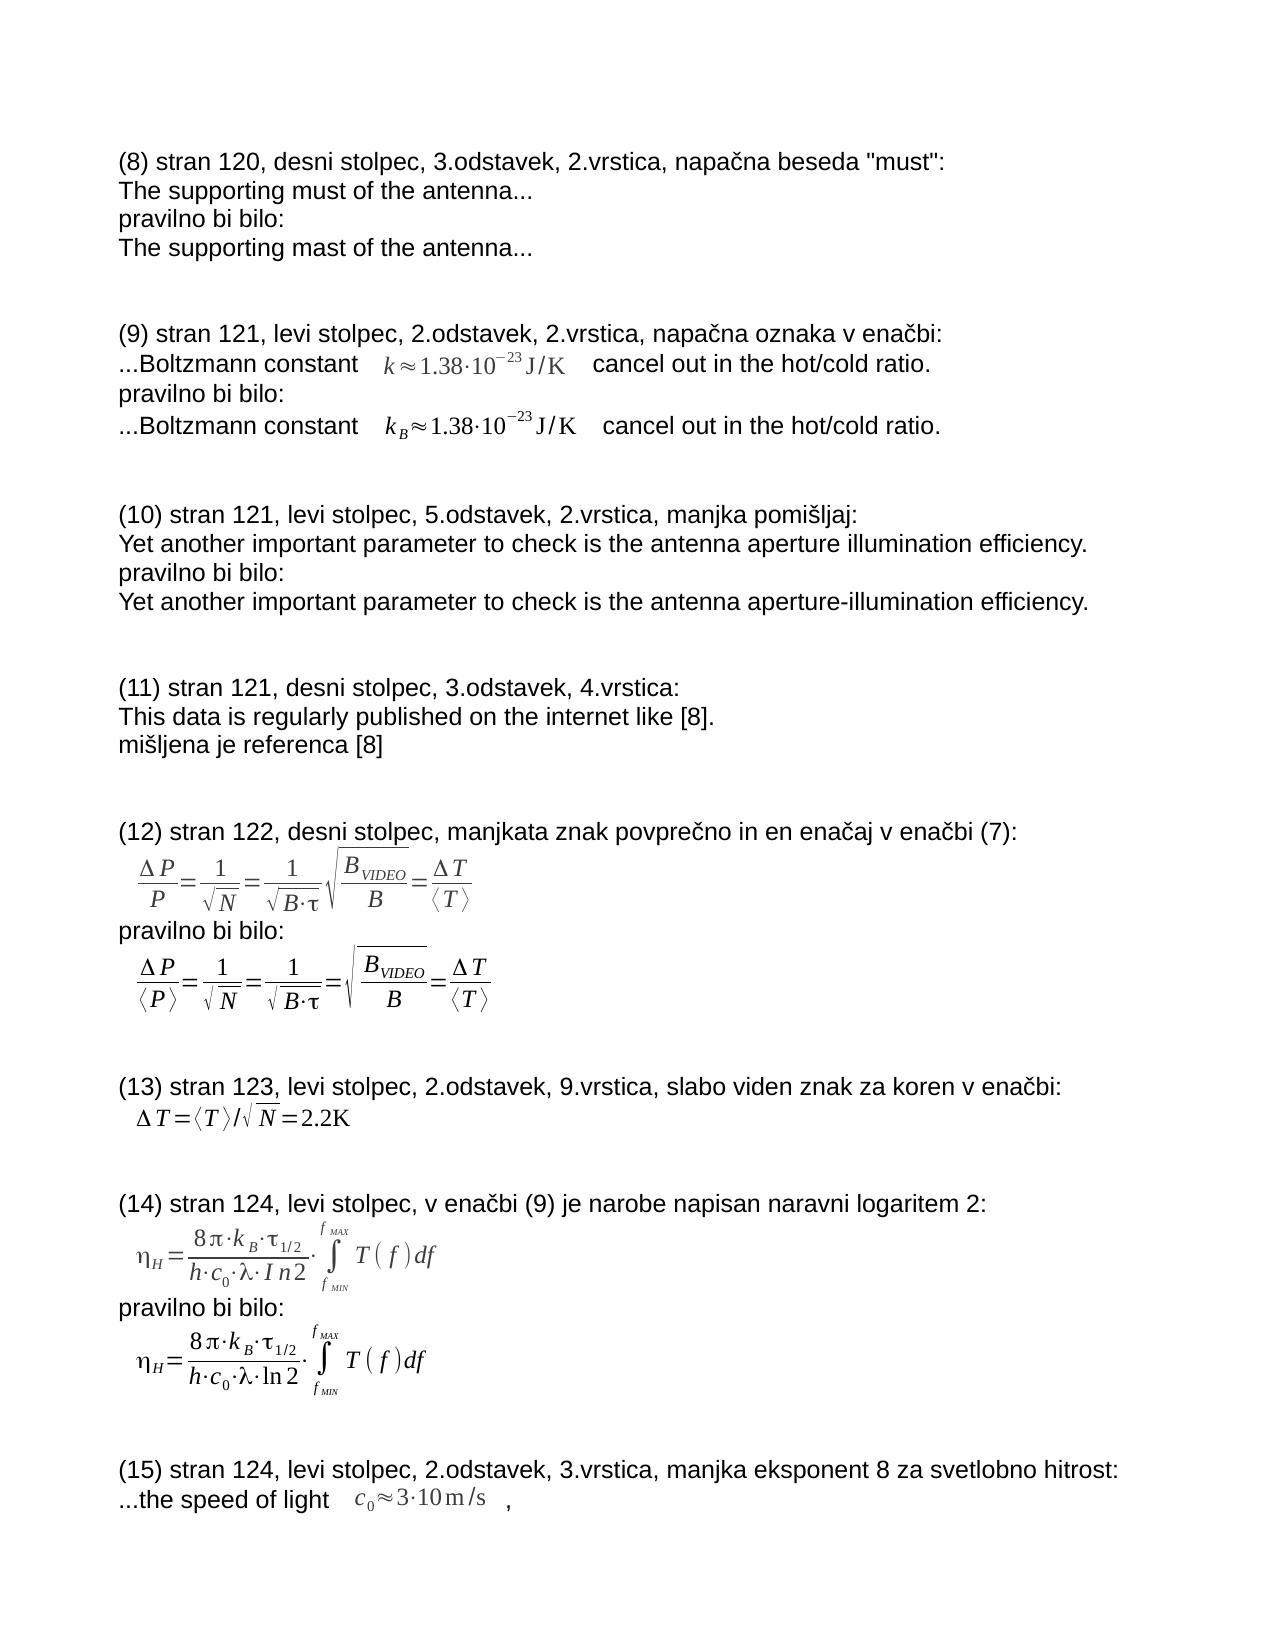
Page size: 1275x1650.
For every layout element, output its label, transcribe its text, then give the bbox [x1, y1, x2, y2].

text pravilno bi bilo: [118, 916, 1157, 944]
text (9) stran 121, levi stolpec, 2.odstavek, 2.vrstica, napačna oznaka v enačbi: [118, 319, 1157, 348]
text ...Boltzmann constant cancel out in the hot/cold ratio. [118, 408, 1157, 443]
text (10) stran 121, levi stolpec, 5.odstavek, 2.vrstica, manjka pomišljaj: [118, 501, 1157, 529]
text pravilno bi bilo: [118, 204, 1157, 233]
text ...Boltzmann constant cancel out in the hot/cold ratio. [118, 348, 1157, 379]
text This data is regularly published on the internet like [8]. [118, 702, 1157, 731]
text pravilno bi bilo: [118, 1293, 1157, 1322]
text (11) stran 121, desni stolpec, 3.odstavek, 4.vrstica: [118, 673, 1157, 702]
text (13) stran 123, levi stolpec, 2.odstavek, 9.vrstica, slabo viden znak za koren v enačbi: [118, 1072, 1157, 1101]
text (8) stran 120, desni stolpec, 3.odstavek, 2.vrstica, napačna beseda "must": [118, 147, 1157, 176]
text ...the speed of light , [118, 1483, 1157, 1515]
text Yet another important parameter to check is the antenna aperture illumination efficiency. [118, 529, 1157, 558]
text pravilno bi bilo: [118, 379, 1157, 408]
text The supporting mast of the antenna... [118, 233, 1157, 262]
text (14) stran 124, levi stolpec, v enačbi (9) je narobe napisan naravni logaritem 2: [118, 1189, 1157, 1218]
text (15) stran 124, levi stolpec, 2.odstavek, 3.vrstica, manjka eksponent 8 za svetlobno hitrost: [118, 1454, 1157, 1483]
text Yet another important parameter to check is the antenna aperture-illumination efficiency. [118, 587, 1157, 616]
text (12) stran 122, desni stolpec, manjkata znak povprečno in en enačaj v enačbi (7): [118, 817, 1157, 846]
text mišljena je referenca [8] [118, 731, 1157, 759]
text The supporting must of the antenna... [118, 176, 1157, 204]
text pravilno bi bilo: [118, 558, 1157, 587]
